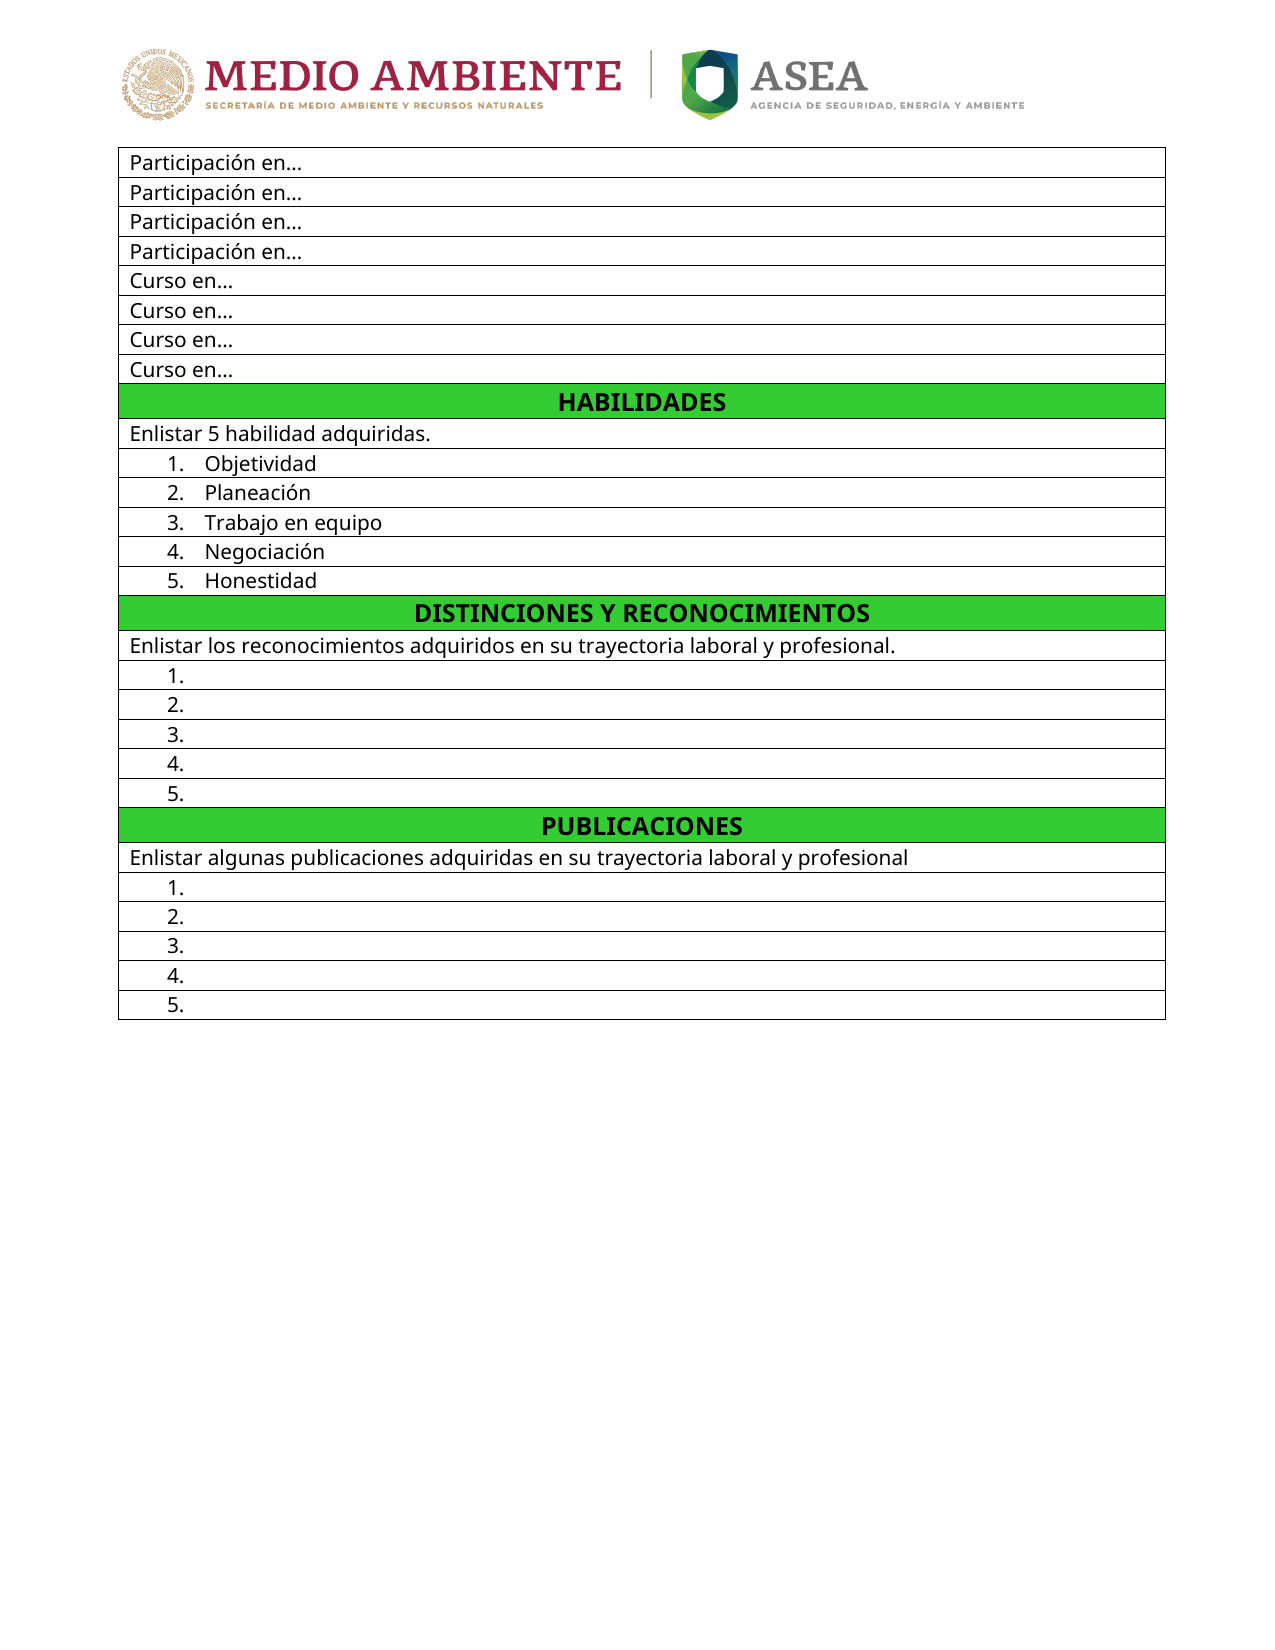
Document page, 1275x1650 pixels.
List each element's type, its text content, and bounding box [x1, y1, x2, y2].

table_cell Trabajo en equipo [119, 508, 1165, 536]
table_cell HABILIDADES [119, 384, 1165, 418]
table_cell Enlistar los reconocimientos adquiridos en su trayectoria laboral y profesional. [119, 631, 1165, 660]
table_cell Negociación [119, 537, 1165, 566]
table_cell Participación en… [119, 237, 1165, 265]
table_cell Curso en… [119, 325, 1165, 354]
table_cell [119, 991, 1165, 1019]
table_cell [119, 873, 1165, 901]
table_cell Participación en… [119, 178, 1165, 206]
table_cell Planeación [119, 478, 1165, 507]
table_cell Honestidad [119, 567, 1165, 595]
table_cell Curso en… [119, 296, 1165, 324]
table_cell Enlistar 5 habilidad adquiridas. [119, 419, 1165, 448]
table_cell PUBLICACIONES [119, 808, 1165, 842]
table_cell Curso en… [119, 266, 1165, 295]
table_cell [119, 932, 1165, 960]
table_cell [119, 961, 1165, 989]
table_cell Participación en… [119, 207, 1165, 236]
table_cell [119, 720, 1165, 748]
table_cell [119, 749, 1165, 778]
table_cell [119, 902, 1165, 931]
table_cell DISTINCIONES Y RECONOCIMIENTOS [119, 596, 1165, 630]
table_cell [119, 779, 1165, 807]
table_cell [119, 690, 1165, 719]
table_cell Curso en… [119, 355, 1165, 383]
table_cell Enlistar algunas publicaciones adquiridas en su trayectoria laboral y profesional [119, 843, 1165, 872]
table_cell Participación en… [119, 148, 1165, 177]
table_cell Objetividad [119, 449, 1165, 477]
table_cell [119, 661, 1165, 689]
